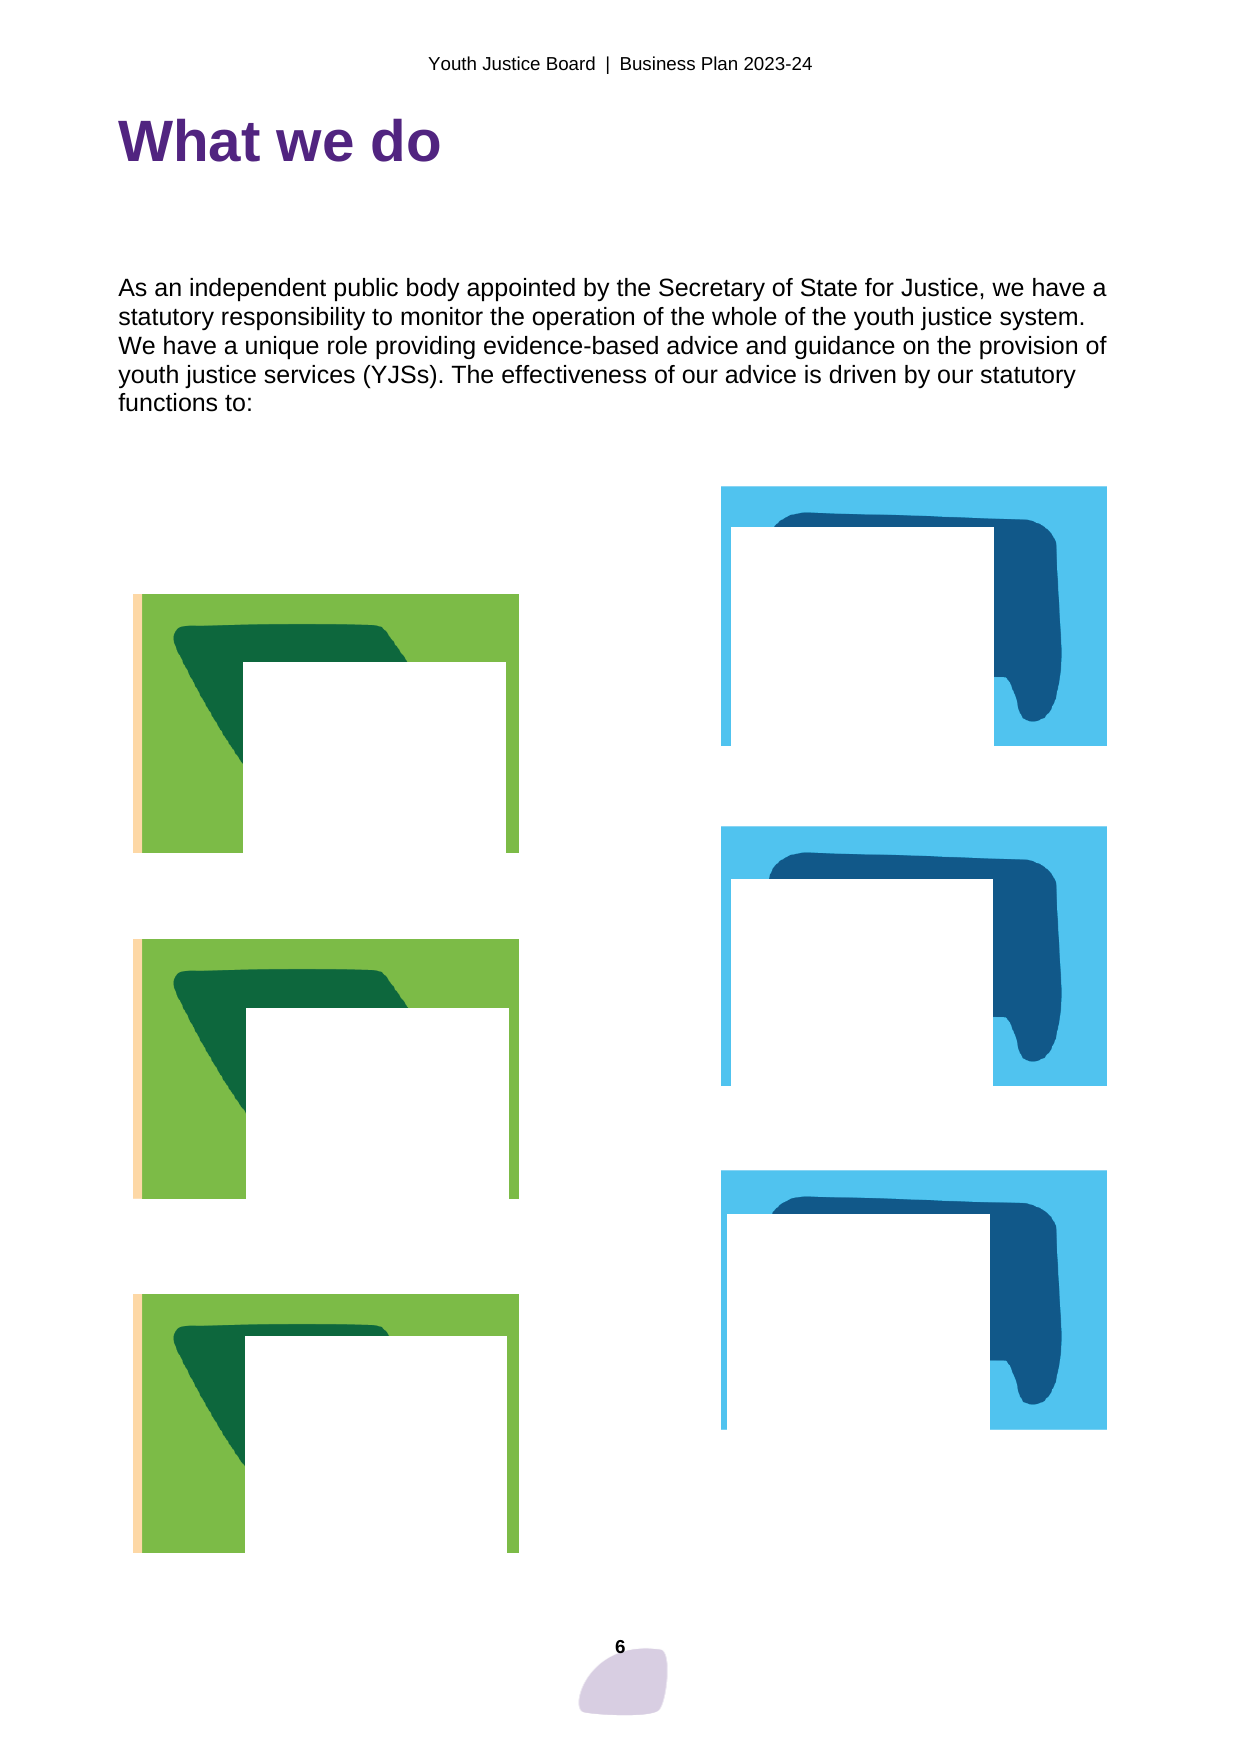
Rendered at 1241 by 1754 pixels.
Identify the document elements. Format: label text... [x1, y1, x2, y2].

text Distribute grants to local services [258, 669, 491, 727]
text Support the IT provision for YJSs [746, 886, 978, 944]
text Monitor the youth justice system and understand how it is performing [746, 534, 979, 649]
text Identify and share evidence informed practice across the sector [260, 1344, 492, 1459]
text Collate and publish information [261, 1016, 494, 1073]
text Commission research to support practice development [742, 1222, 975, 1337]
